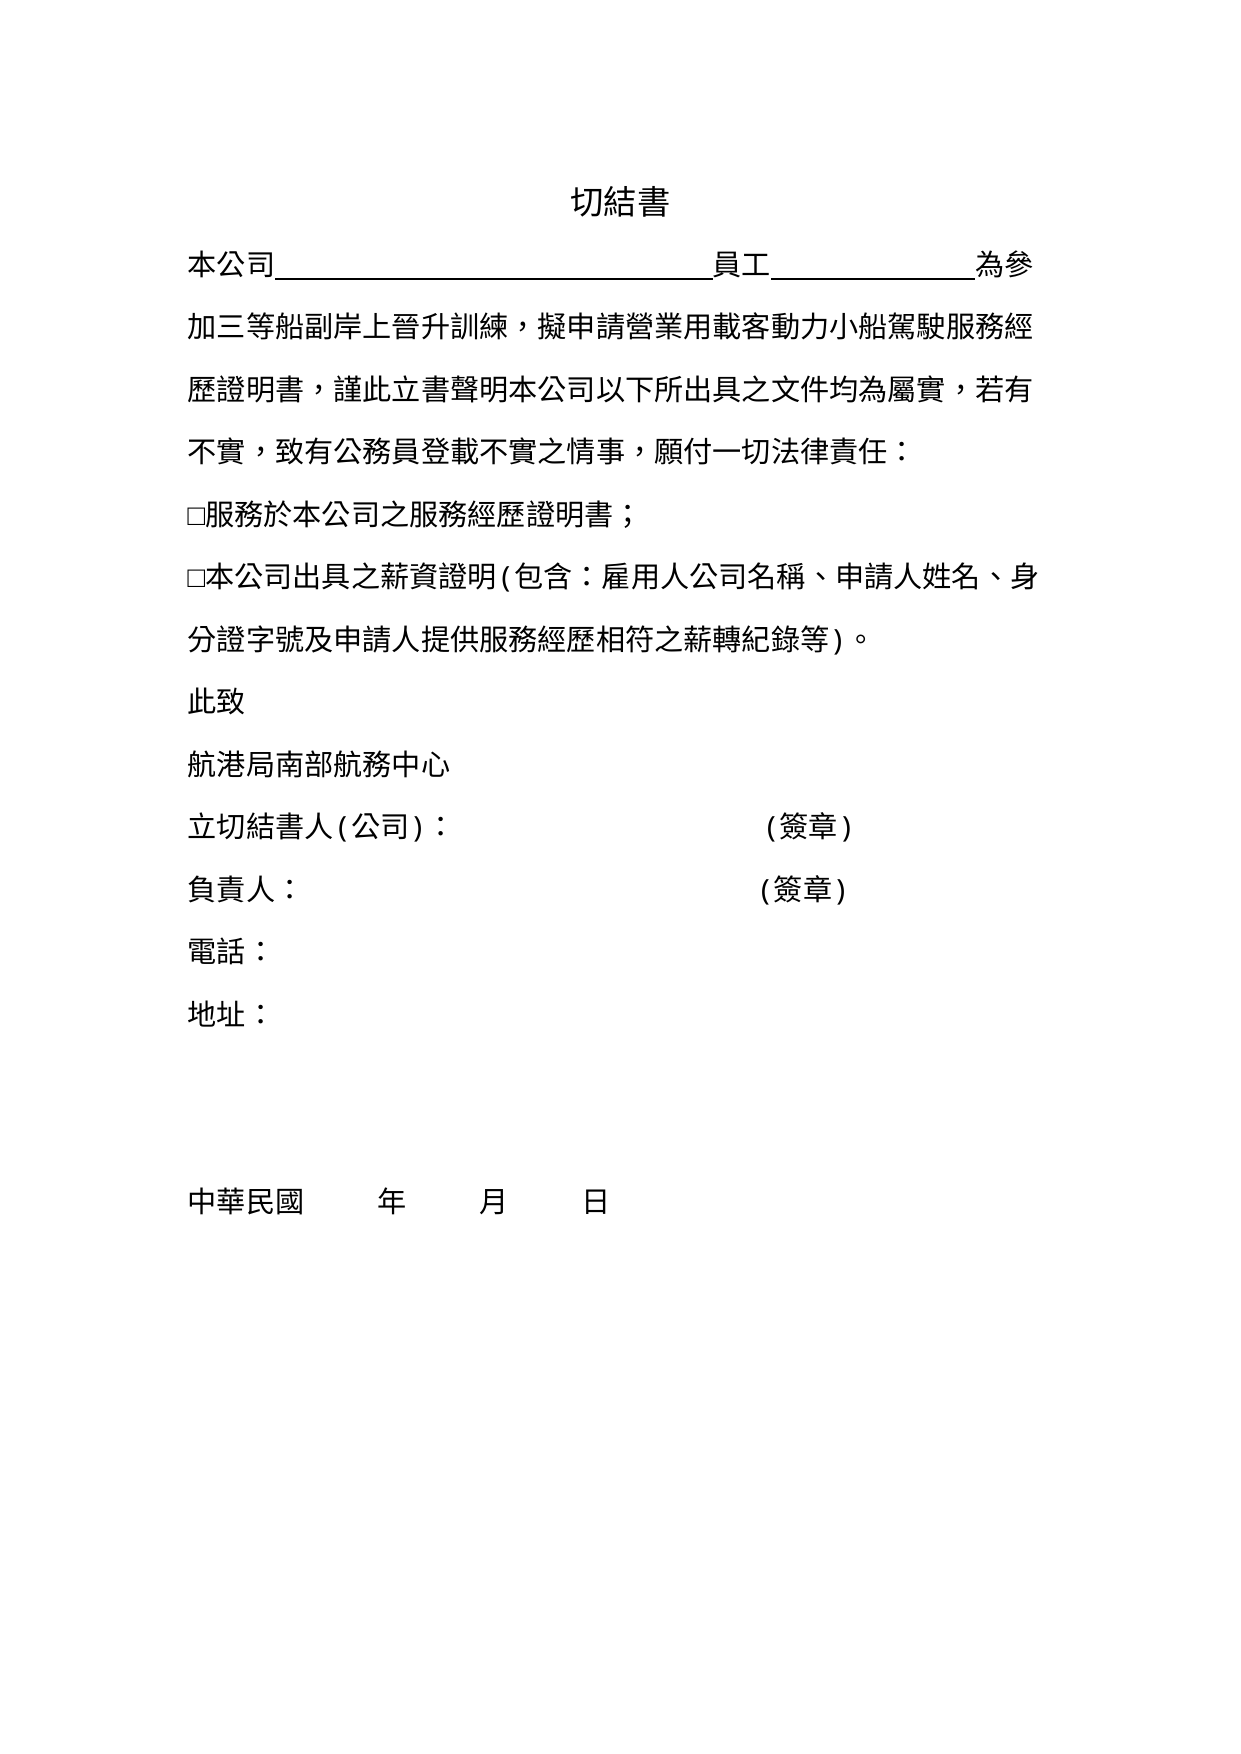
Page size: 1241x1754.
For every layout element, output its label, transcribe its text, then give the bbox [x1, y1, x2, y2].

text 此致 [187, 658, 1053, 721]
text □本公司出具之薪資證明(包含：雇用人公司名稱、申請人姓名、身分證字號及申請人提供服務經歷相符之薪轉紀錄等)。 [187, 533, 1053, 658]
text 立切結書人(公司)： (簽章) [187, 783, 1053, 846]
text □服務於本公司之服務經歷證明書； [187, 471, 1053, 533]
text 電話： [187, 908, 1053, 971]
text 航港局南部航務中心 [187, 721, 1053, 783]
text 切結書 [187, 158, 1053, 221]
text 地址： [187, 971, 1053, 1033]
text 負責人： (簽章) [187, 846, 1053, 908]
text 中華民國 年 月 日 [187, 1158, 1053, 1221]
text 本公司 員工 為參加三等船副岸上晉升訓練，擬申請營業用載客動力小船駕駛服務經歷證明書，謹此立書聲明本公司以下所出具之文件均為屬實，若有不實，致有公務員登載不實之情事，願付一切法律責任： [187, 221, 1053, 471]
